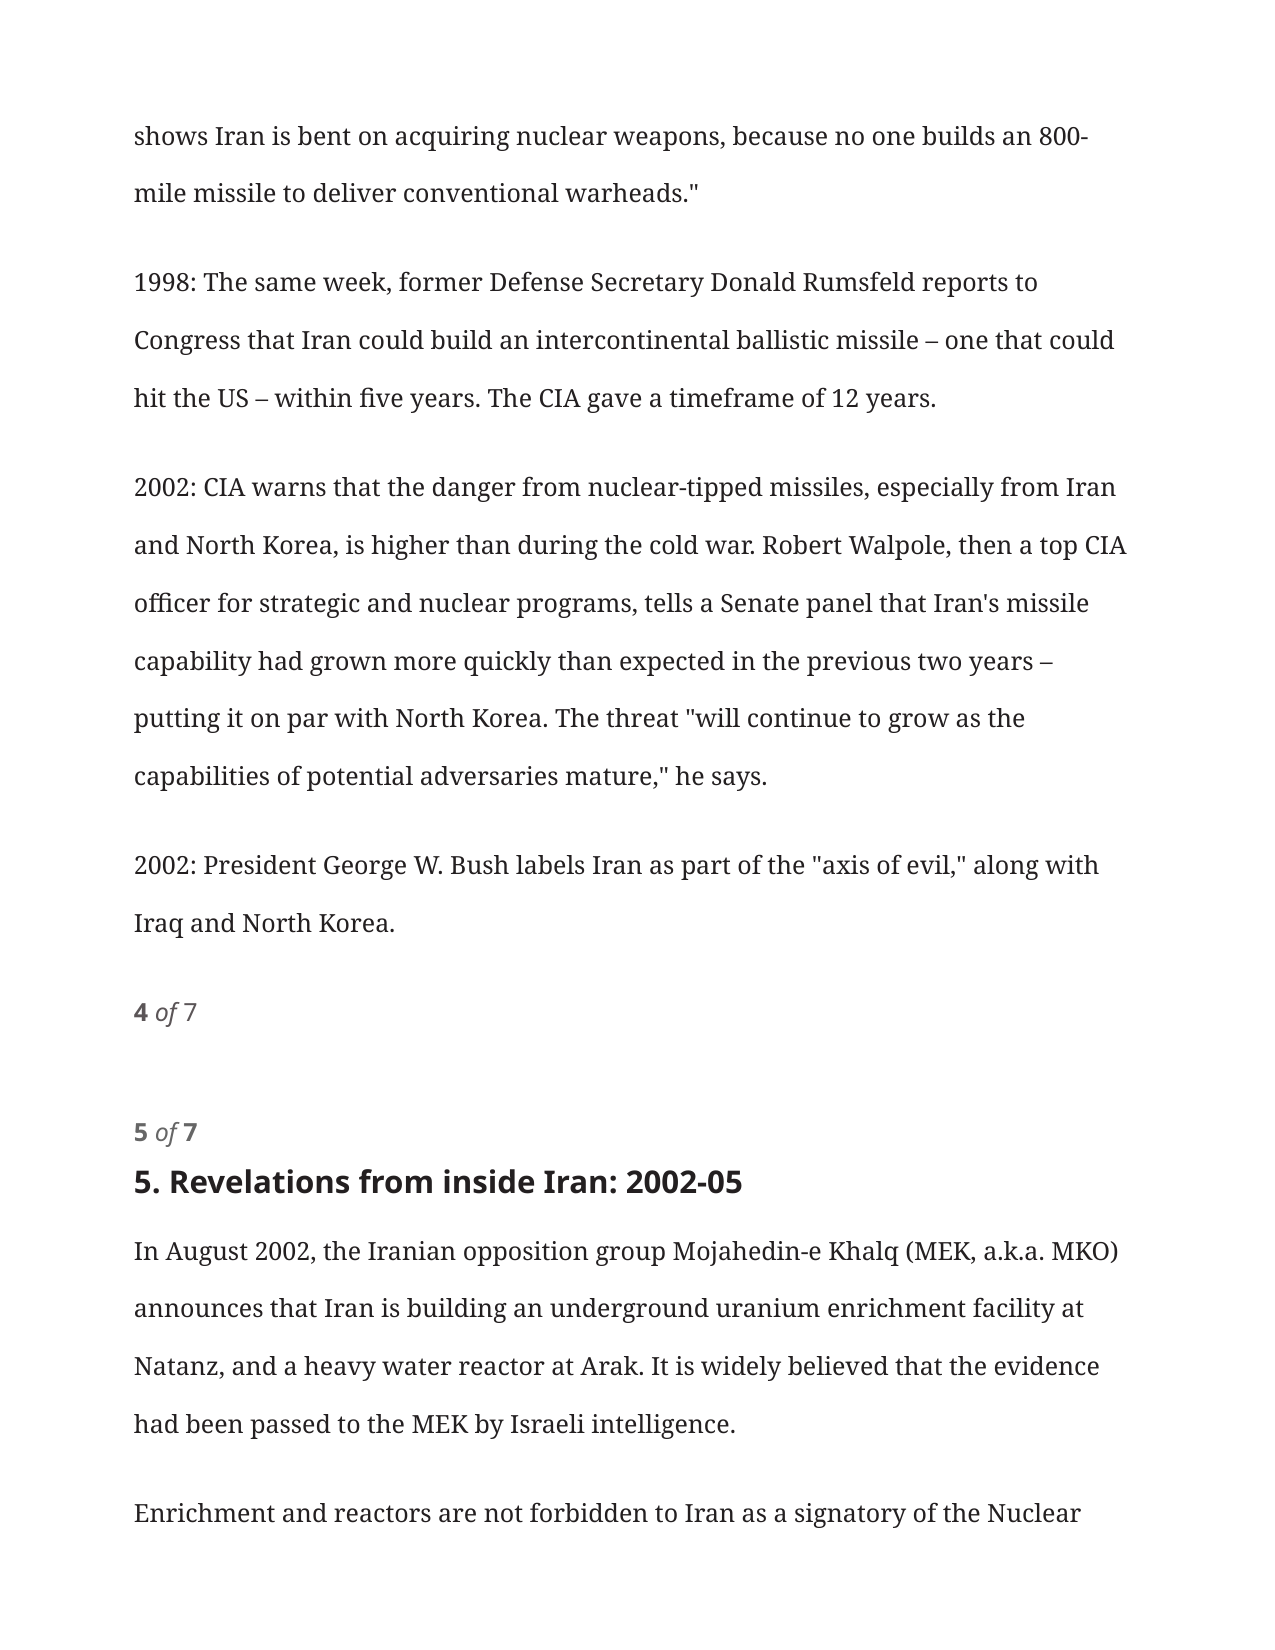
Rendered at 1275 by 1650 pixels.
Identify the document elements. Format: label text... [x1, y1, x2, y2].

text shows Iran is bent on acquiring nuclear weapons, because no one builds an 800-mile missile to deliver conventional warheads." [134, 118, 1141, 210]
text In August 2002, the Iranian opposition group Mojahedin-e Khalq (MEK, a.k.a. MKO) announces that Iran is building an underground uranium enrichment facility at Natanz, and a heavy water reactor at Arak. It is widely believed that the evidence had been passed to the MEK by Israeli intelligence. [134, 1233, 1141, 1441]
text Enrichment and reactors are not forbidden to Iran as a signatory of the Nuclear [134, 1496, 1141, 1530]
text 1998: The same week, former Defense Secretary Donald Rumsfeld reports to Congress that Iran could build an intercontinental ballistic missile – one that could hit the US – within five years. The CIA gave a timeframe of 12 years. [134, 265, 1141, 415]
text 4 of 7 [134, 995, 1126, 1048]
text 5 of 7 [134, 1115, 1141, 1149]
subtitle 5. Revelations from inside Iran: 2002-05 [134, 1160, 1141, 1203]
text 2002: President George W. Bush labels Iran as part of the "axis of evil," along with Iraq and North Korea. [134, 848, 1141, 940]
text 2002: CIA warns that the danger from nuclear-tipped missiles, especially from Iran and North Korea, is higher than during the cold war. Robert Walpole, then a top CIA officer for strategic and nuclear programs, tells a Senate panel that Iran's missile capability had grown more quickly than expected in the previous two years – putting it on par with North Korea. The threat "will continue to grow as the capabilities of potential adversaries mature," he says. [134, 470, 1141, 793]
